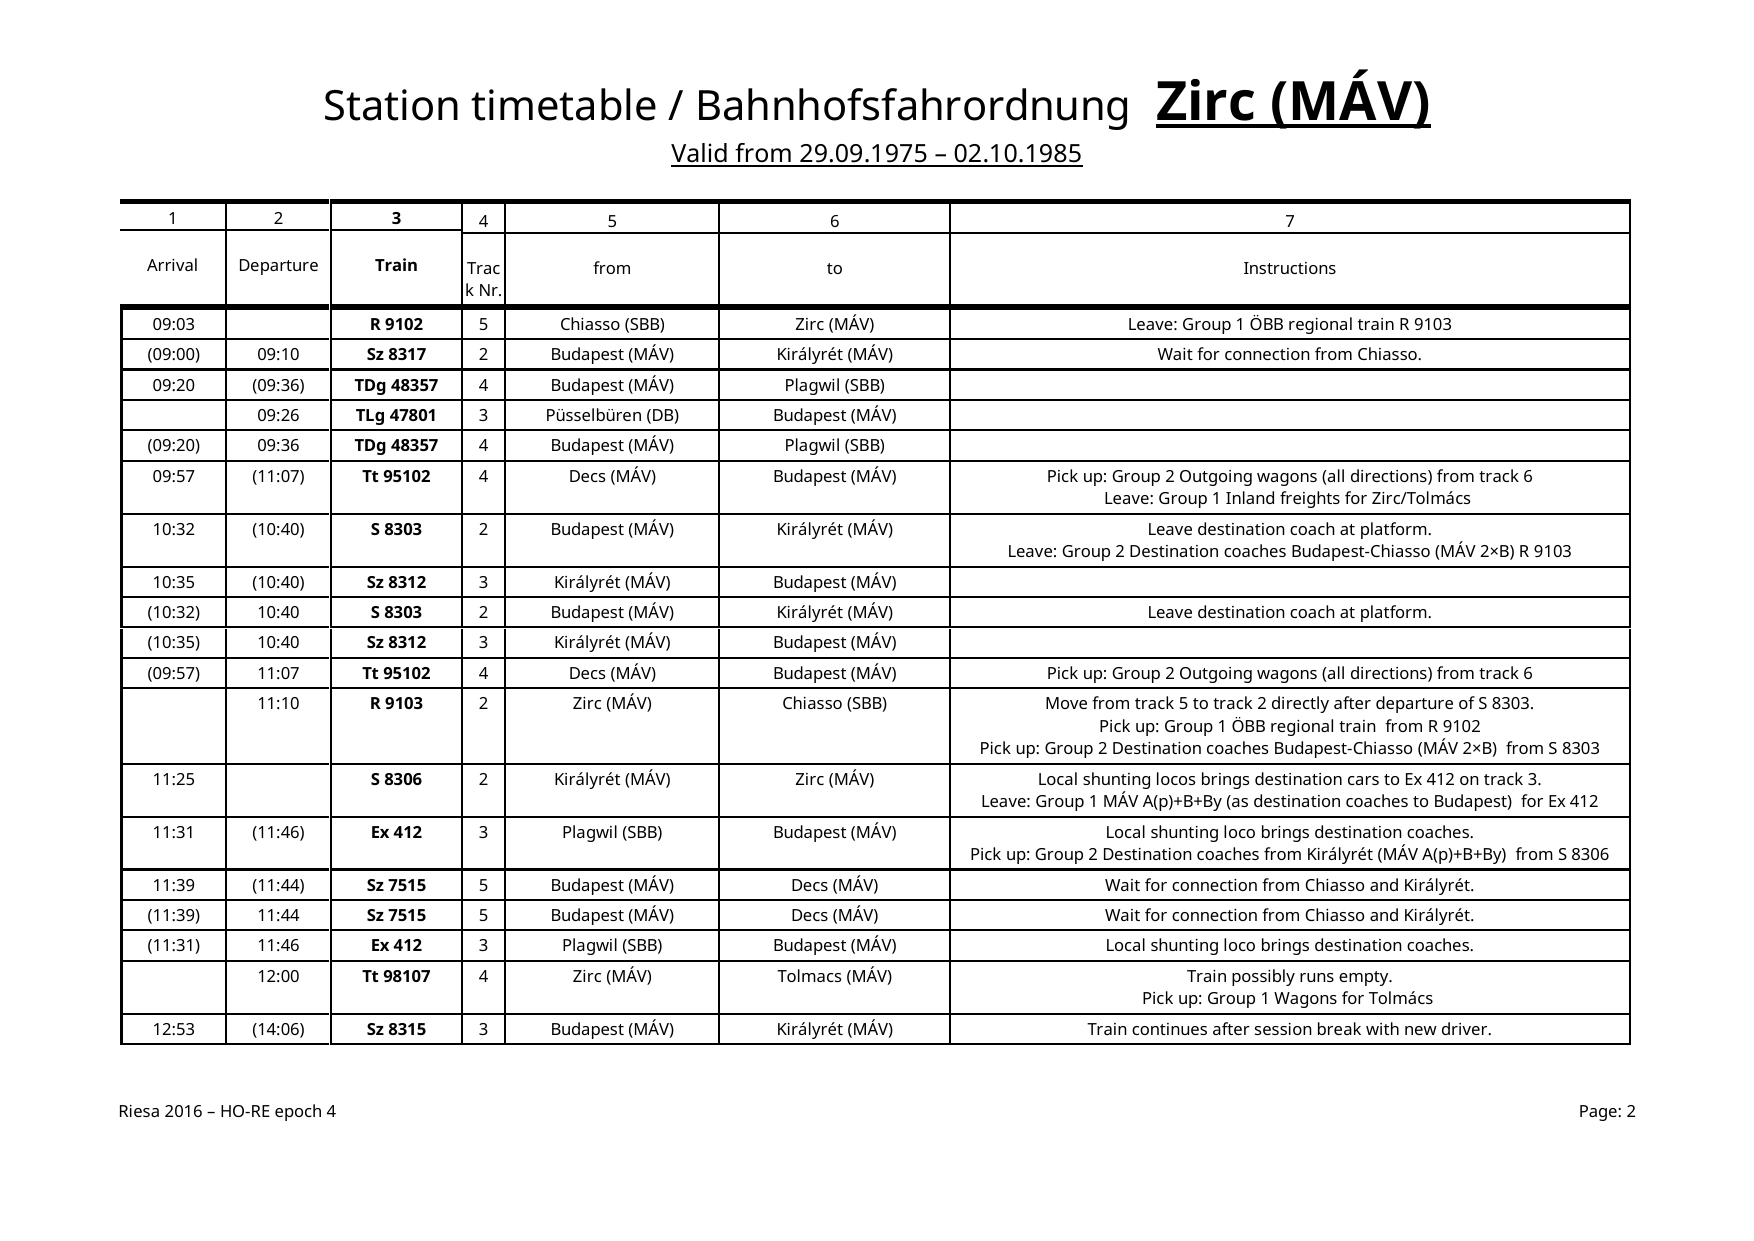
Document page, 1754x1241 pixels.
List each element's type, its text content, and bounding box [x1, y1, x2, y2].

table_cell 10:32 [123, 515, 225, 566]
table_cell TLg 47801 [332, 401, 461, 429]
table_cell [227, 765, 329, 816]
table_cell 11:25 [123, 765, 225, 816]
table_cell 3 [463, 629, 504, 657]
table_cell S 8303 [332, 598, 461, 626]
table_cell (10:40) [227, 568, 329, 596]
table_cell [951, 629, 1629, 657]
table_cell 11:46 [227, 931, 329, 960]
table_cell (09:20) [123, 431, 225, 460]
table_cell Budapest (MÁV) [720, 659, 949, 687]
table_cell Püsselbüren (DB) [506, 401, 718, 429]
table_cell 10:40 [227, 598, 329, 626]
table_cell 09:20 [123, 371, 225, 399]
table_cell (09:00) [123, 340, 225, 368]
table_cell 11:31 [123, 818, 225, 868]
table_cell Decs (MÁV) [720, 901, 949, 929]
table_cell Wait for connection from Chiasso and Királyrét. [951, 901, 1629, 929]
table_header 1 Arrival [120, 231, 225, 304]
table_cell Budapest (MÁV) [506, 901, 718, 929]
table_cell Decs (MÁV) [506, 462, 718, 513]
table_cell (11:44) [227, 871, 329, 899]
table_cell Budapest (MÁV) [506, 340, 718, 368]
table_cell Budapest (MÁV) [720, 629, 949, 657]
table_cell Decs (MÁV) [720, 871, 949, 899]
table_cell Budapest (MÁV) [720, 568, 949, 596]
table_cell (09:36) [227, 371, 329, 399]
table_header 4 Track Nr. [463, 204, 504, 232]
table_cell Local shunting loco brings destination coaches. [951, 931, 1629, 960]
table_cell Plagwil (SBB) [506, 931, 718, 960]
table_cell Zirc (MÁV) [506, 689, 718, 763]
table_cell Budapest (MÁV) [506, 1015, 718, 1043]
table_cell Budapest (MÁV) [720, 818, 949, 868]
table_header 7 Instructions [951, 204, 1629, 232]
table_cell 2 [463, 689, 504, 763]
table_header 2 Departure [227, 231, 329, 304]
table_cell 4 [463, 462, 504, 513]
table_cell S 8306 [332, 765, 461, 816]
table_cell R 9103 [332, 689, 461, 763]
table_cell [123, 962, 225, 1013]
table_cell Wait for connection from Chiasso and Királyrét. [951, 871, 1629, 899]
table_cell Tolmacs (MÁV) [720, 962, 949, 1013]
table_cell Sz 8317 [332, 340, 461, 368]
table_cell TDg 48357 [332, 371, 461, 399]
table_cell TDg 48357 [332, 431, 461, 460]
table_cell 3 [463, 401, 504, 429]
table_cell 2 [463, 515, 504, 566]
table_cell (14:06) [227, 1015, 329, 1043]
table_cell 09:36 [227, 431, 329, 460]
table_cell (10:32) [123, 598, 225, 626]
table_cell Sz 8312 [332, 629, 461, 657]
table_cell Budapest (MÁV) [506, 371, 718, 399]
table_cell Királyrét (MÁV) [720, 515, 949, 566]
table_cell Sz 8312 [332, 568, 461, 596]
table_cell Zirc (MÁV) [506, 962, 718, 1013]
table_header 5 from [506, 234, 718, 304]
table_cell Sz 7515 [332, 901, 461, 929]
table_cell 4 [463, 962, 504, 1013]
table_cell 3 [463, 818, 504, 868]
table_cell Királyrét (MÁV) [506, 629, 718, 657]
table_cell Tt 95102 [332, 659, 461, 687]
table_cell [951, 371, 1629, 399]
table_cell 09:57 [123, 462, 225, 513]
table_cell 12:53 [123, 1015, 225, 1043]
table_cell Tt 98107 [332, 962, 461, 1013]
table_cell Sz 7515 [332, 871, 461, 899]
table_cell 3 [463, 1015, 504, 1043]
table_cell 5 [463, 901, 504, 929]
table_cell (10:35) [123, 629, 225, 657]
table_cell 5 [463, 871, 504, 899]
table_cell 4 [463, 431, 504, 460]
table_cell Ex 412 [332, 931, 461, 960]
table_header 2 Departure [227, 204, 329, 229]
table_cell 2 [463, 765, 504, 816]
table_cell 11:07 [227, 659, 329, 687]
table_cell Budapest (MÁV) [506, 598, 718, 626]
table_cell Wait for connection from Chiasso. [951, 340, 1629, 368]
table_cell 4 [463, 659, 504, 687]
table_cell Budapest (MÁV) [720, 462, 949, 513]
table_cell Királyrét (MÁV) [720, 340, 949, 368]
table_header 5 from [506, 204, 718, 232]
table_cell [951, 431, 1629, 460]
table_cell Zirc (MÁV) [720, 765, 949, 816]
table_cell Local shunting loco brings destination coaches. Pick up: Group 2 Destination coaches from Királyrét (MÁV A(p)+B+By) from S 8306 [951, 818, 1629, 868]
table_header 3 Train [332, 231, 461, 304]
table_cell Sz 8315 [332, 1015, 461, 1043]
table_cell Tt 95102 [332, 462, 461, 513]
table_header 6 to [720, 204, 949, 232]
table_cell 09:03 [123, 310, 225, 338]
table_cell Chiasso (SBB) [506, 310, 718, 338]
table_cell Leave: Group 1 ÖBB regional train R 9103 [951, 310, 1629, 338]
table_cell (11:46) [227, 818, 329, 868]
table_cell Budapest (MÁV) [720, 401, 949, 429]
table_cell (11:07) [227, 462, 329, 513]
table_cell 5 [463, 310, 504, 338]
table_cell 10:35 [123, 568, 225, 596]
table_cell Train possibly runs empty. Pick up: Group 1 Wagons for Tolmács [951, 962, 1629, 1013]
table_cell 4 [463, 371, 504, 399]
table_cell Move from track 5 to track 2 directly after departure of S 8303. Pick up: Group 1 ÖBB regional train from R 9102 Pick up: Group 2 Destination coaches Budapest-Chiasso (MÁV 2×B) from S 8303 [951, 689, 1629, 763]
table_cell [951, 568, 1629, 596]
table_cell 09:10 [227, 340, 329, 368]
table_cell Budapest (MÁV) [506, 871, 718, 899]
table_cell Budapest (MÁV) [720, 931, 949, 960]
table_cell Decs (MÁV) [506, 659, 718, 687]
table_cell Pick up: Group 2 Outgoing wagons (all directions) from track 6 [951, 659, 1629, 687]
table_cell Leave destination coach at platform. [951, 598, 1629, 626]
table_cell Zirc (MÁV) [720, 310, 949, 338]
table_cell (10:40) [227, 515, 329, 566]
table_cell 2 [463, 340, 504, 368]
table_header 4 Track Nr. [463, 234, 504, 304]
table_cell 3 [463, 931, 504, 960]
table_header 1 Arrival [120, 204, 225, 229]
table_cell Budapest (MÁV) [506, 515, 718, 566]
table_cell (09:57) [123, 659, 225, 687]
table_cell 10:40 [227, 629, 329, 657]
table_cell Budapest (MÁV) [506, 431, 718, 460]
table_cell Ex 412 [332, 818, 461, 868]
table_cell 11:44 [227, 901, 329, 929]
table_cell 12:00 [227, 962, 329, 1013]
table_cell R 9102 [332, 310, 461, 338]
table_cell [951, 401, 1629, 429]
table_cell (11:39) [123, 901, 225, 929]
table_cell [123, 401, 225, 429]
table_cell (11:31) [123, 931, 225, 960]
table_cell 2 [463, 598, 504, 626]
table_cell [123, 689, 225, 763]
table_cell 3 [463, 568, 504, 596]
table_cell Train continues after session break with new driver. [951, 1015, 1629, 1043]
table_cell Királyrét (MÁV) [720, 598, 949, 626]
table_cell Plagwil (SBB) [506, 818, 718, 868]
table_cell Plagwil (SBB) [720, 431, 949, 460]
table_cell 11:39 [123, 871, 225, 899]
table_cell Leave destination coach at platform. Leave: Group 2 Destination coaches Budapest-Chiasso (MÁV 2×B) R 9103 [951, 515, 1629, 566]
table_cell Plagwil (SBB) [720, 371, 949, 399]
table_cell [227, 310, 329, 338]
table_header 3 Train [332, 204, 461, 229]
table_cell Pick up: Group 2 Outgoing wagons (all directions) from track 6 Leave: Group 1 Inland freights for Zirc/Tolmács [951, 462, 1629, 513]
table_cell Királyrét (MÁV) [506, 568, 718, 596]
table_cell S 8303 [332, 515, 461, 566]
table_cell 09:26 [227, 401, 329, 429]
table_cell Chiasso (SBB) [720, 689, 949, 763]
table_cell Királyrét (MÁV) [720, 1015, 949, 1043]
table_cell 11:10 [227, 689, 329, 763]
table_cell Királyrét (MÁV) [506, 765, 718, 816]
table_header 7 Instructions [951, 234, 1629, 304]
table_header 6 to [720, 234, 949, 304]
table_cell Local shunting locos brings destination cars to Ex 412 on track 3. Leave: Group 1 MÁV A(p)+B+By (as destination coaches to Budapest) for Ex 412 [951, 765, 1629, 816]
